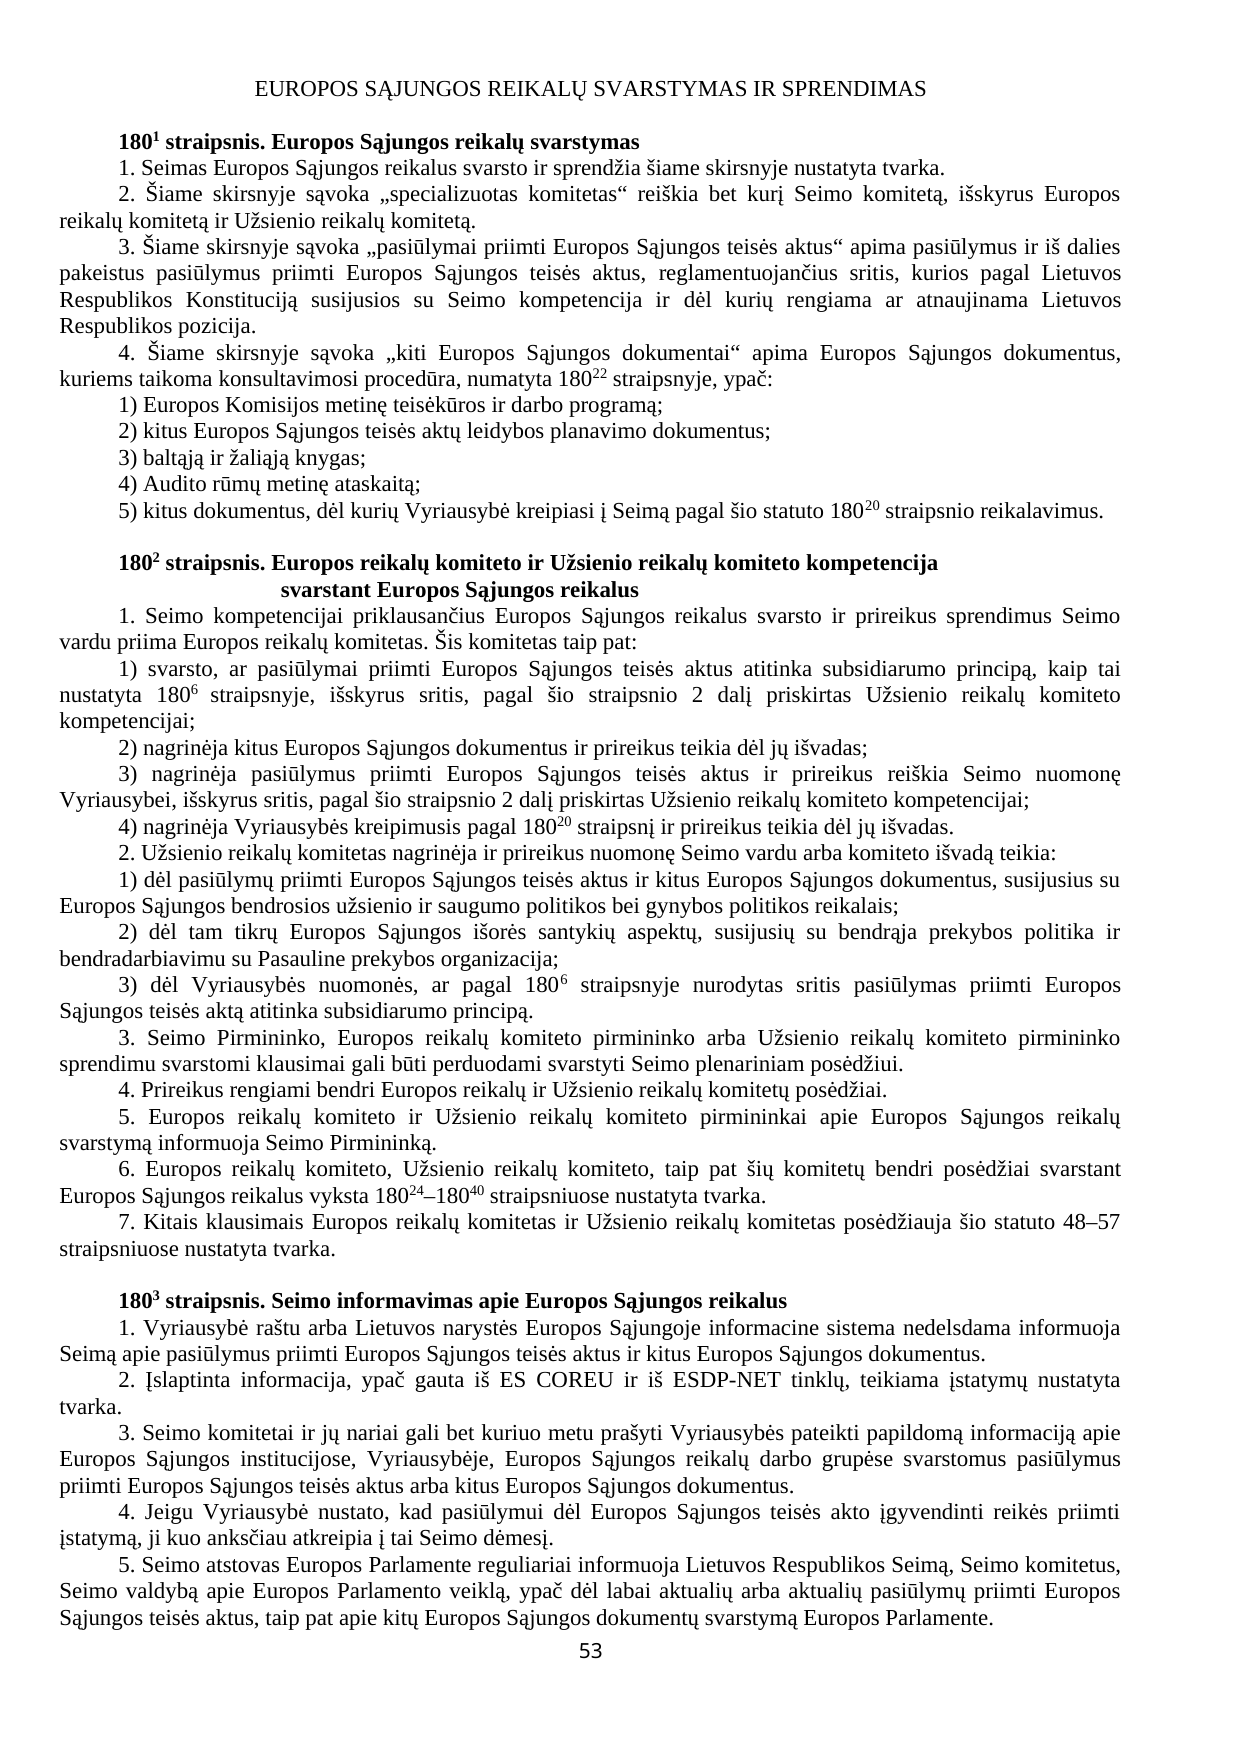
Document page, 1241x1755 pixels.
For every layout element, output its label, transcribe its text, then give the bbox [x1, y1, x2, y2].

text 1) Europos Komisijos metinę teisėkūros ir darbo programą; [59, 391, 1122, 418]
text 7. Kitais klausimais Europos reikalų komitetas ir Užsienio reikalų komitetas posėdžiauja šio statuto 48–57 straipsniuose nustatyta tvarka. [59, 1208, 1122, 1261]
text 2. Įslaptinta informacija, ypač gauta iš ES COREU ir iš ESDP-NET tinklų, teikiama įstatymų nustatyta tvarka. [59, 1366, 1122, 1419]
text 4) nagrinėja Vyriausybės kreipimusis pagal 18020 straipsnį ir prireikus teikia dėl jų išvadas. [59, 813, 1122, 839]
text 5) kitus dokumentus, dėl kurių Vyriausybė kreipiasi į Seimą pagal šio statuto 18020 straipsnio reikalavimus. [59, 497, 1122, 523]
text 1) dėl pasiūlymų priimti Europos Sąjungos teisės aktus ir kitus Europos Sąjungos dokumentus, susijusius su Europos Sąjungos bendrosios užsienio ir saugumo politikos bei gynybos politikos reikalais; [59, 866, 1122, 918]
text 2. Užsienio reikalų komitetas nagrinėja ir prireikus nuomonę Seimo vardu arba komiteto išvadą teikia: [59, 839, 1122, 866]
text 2) nagrinėja kitus Europos Sąjungos dokumentus ir prireikus teikia dėl jų išvadas; [59, 734, 1122, 760]
text 4. Prireikus rengiami bendri Europos reikalų ir Užsienio reikalų komitetų posėdžiai. [59, 1076, 1122, 1103]
text svarstant Europos Sąjungos reikalus [59, 576, 1122, 602]
text 1. Vyriausybė raštu arba Lietuvos narystės Europos Sąjungoje informacine sistema nedelsdama informuoja Seimą apie pasiūlymus priimti Europos Sąjungos teisės aktus ir kitus Europos Sąjungos dokumentus. [59, 1314, 1122, 1366]
text 3) nagrinėja pasiūlymus priimti Europos Sąjungos teisės aktus ir prireikus reiškia Seimo nuomonę Vyriausybei, išskyrus sritis, pagal šio straipsnio 2 dalį priskirtas Užsienio reikalų komiteto kompetencijai; [59, 760, 1122, 813]
text 1. Seimo kompetencijai priklausančius Europos Sąjungos reikalus svarsto ir prireikus sprendimus Seimo vardu priima Europos reikalų komitetas. Šis komitetas taip pat: [59, 602, 1122, 655]
text 6. Europos reikalų komiteto, Užsienio reikalų komiteto, taip pat šių komitetų bendri posėdžiai svarstant Europos Sąjungos reikalus vyksta 18024–18040 straipsniuose nustatyta tvarka. [59, 1156, 1122, 1208]
text 1. Seimas Europos Sąjungos reikalus svarsto ir sprendžia šiame skirsnyje nustatyta tvarka. [59, 154, 1122, 180]
text 4. Šiame skirsnyje sąvoka „kiti Europos Sąjungos dokumentai“ apima Europos Sąjungos dokumentus, kuriems taikoma konsultavimosi procedūra, numatyta 18022 straipsnyje, ypač: [59, 338, 1122, 391]
text 2) kitus Europos Sąjungos teisės aktų leidybos planavimo dokumentus; [59, 418, 1122, 444]
text 3. Seimo Pirmininko, Europos reikalų komiteto pirmininko arba Užsienio reikalų komiteto pirmininko sprendimu svarstomi klausimai gali būti perduodami svarstyti Seimo plenariniam posėdžiui. [59, 1024, 1122, 1076]
text 2. Šiame skirsnyje sąvoka „specializuotas komitetas“ reiškia bet kurį Seimo komitetą, išskyrus Europos reikalų komitetą ir Užsienio reikalų komitetą. [59, 180, 1122, 233]
text 5. Seimo atstovas Europos Parlamente reguliariai informuoja Lietuvos Respublikos Seimą, Seimo komitetus, Seimo valdybą apie Europos Parlamento veiklą, ypač dėl labai aktualių arba aktualių pasiūlymų priimti Europos Sąjungos teisės aktus, taip pat apie kitų Europos Sąjungos dokumentų svarstymą Europos Parlamente. [59, 1551, 1122, 1630]
text 3) baltąją ir žaliąją knygas; [59, 444, 1122, 470]
text 4) Audito rūmų metinę ataskaitą; [59, 470, 1122, 497]
text 4. Jeigu Vyriausybė nustato, kad pasiūlymui dėl Europos Sąjungos teisės akto įgyvendinti reikės priimti įstatymą, ji kuo anksčiau atkreipia į tai Seimo dėmesį. [59, 1498, 1122, 1551]
text 3) dėl Vyriausybės nuomonės, ar pagal 1806 straipsnyje nurodytas sritis pasiūlymas priimti Europos Sąjungos teisės aktą atitinka subsidiarumo principą. [59, 971, 1122, 1024]
text 1801 straipsnis. Europos Sąjungos reikalų svarstymas [59, 128, 1122, 154]
text 5. Europos reikalų komiteto ir Užsienio reikalų komiteto pirmininkai apie Europos Sąjungos reikalų svarstymą informuoja Seimo Pirmininką. [59, 1103, 1122, 1156]
text 1803 straipsnis. Seimo informavimas apie Europos Sąjungos reikalus [59, 1287, 1122, 1314]
text 2) dėl tam tikrų Europos Sąjungos išorės santykių aspektų, susijusių su bendrąja prekybos politika ir bendradarbiavimu su Pasauline prekybos organizacija; [59, 918, 1122, 971]
text 1) svarsto, ar pasiūlymai priimti Europos Sąjungos teisės aktus atitinka subsidiarumo principą, kaip tai nustatyta 1806 straipsnyje, išskyrus sritis, pagal šio straipsnio 2 dalį priskirtas Užsienio reikalų komiteto kompetencijai; [59, 655, 1122, 734]
text 1802 straipsnis. Europos reikalų komiteto ir Užsienio reikalų komiteto kompetencija [59, 549, 1122, 576]
text 3. Seimo komitetai ir jų nariai gali bet kuriuo metu prašyti Vyriausybės pateikti papildomą informaciją apie Europos Sąjungos institucijose, Vyriausybėje, Europos Sąjungos reikalų darbo grupėse svarstomus pasiūlymus priimti Europos Sąjungos teisės aktus arba kitus Europos Sąjungos dokumentus. [59, 1419, 1122, 1498]
text 3. Šiame skirsnyje sąvoka „pasiūlymai priimti Europos Sąjungos teisės aktus“ apima pasiūlymus ir iš dalies pakeistus pasiūlymus priimti Europos Sąjungos teisės aktus, reglamentuojančius sritis, kurios pagal Lietuvos Respublikos Konstituciją susijusios su Seimo kompetencija ir dėl kurių rengiama ar atnaujinama Lietuvos Respublikos pozicija. [59, 233, 1122, 338]
text EUROPOS SĄJUNGOS REIKALŲ SVARSTYMAS IR SPRENDIMAS [59, 75, 1122, 101]
